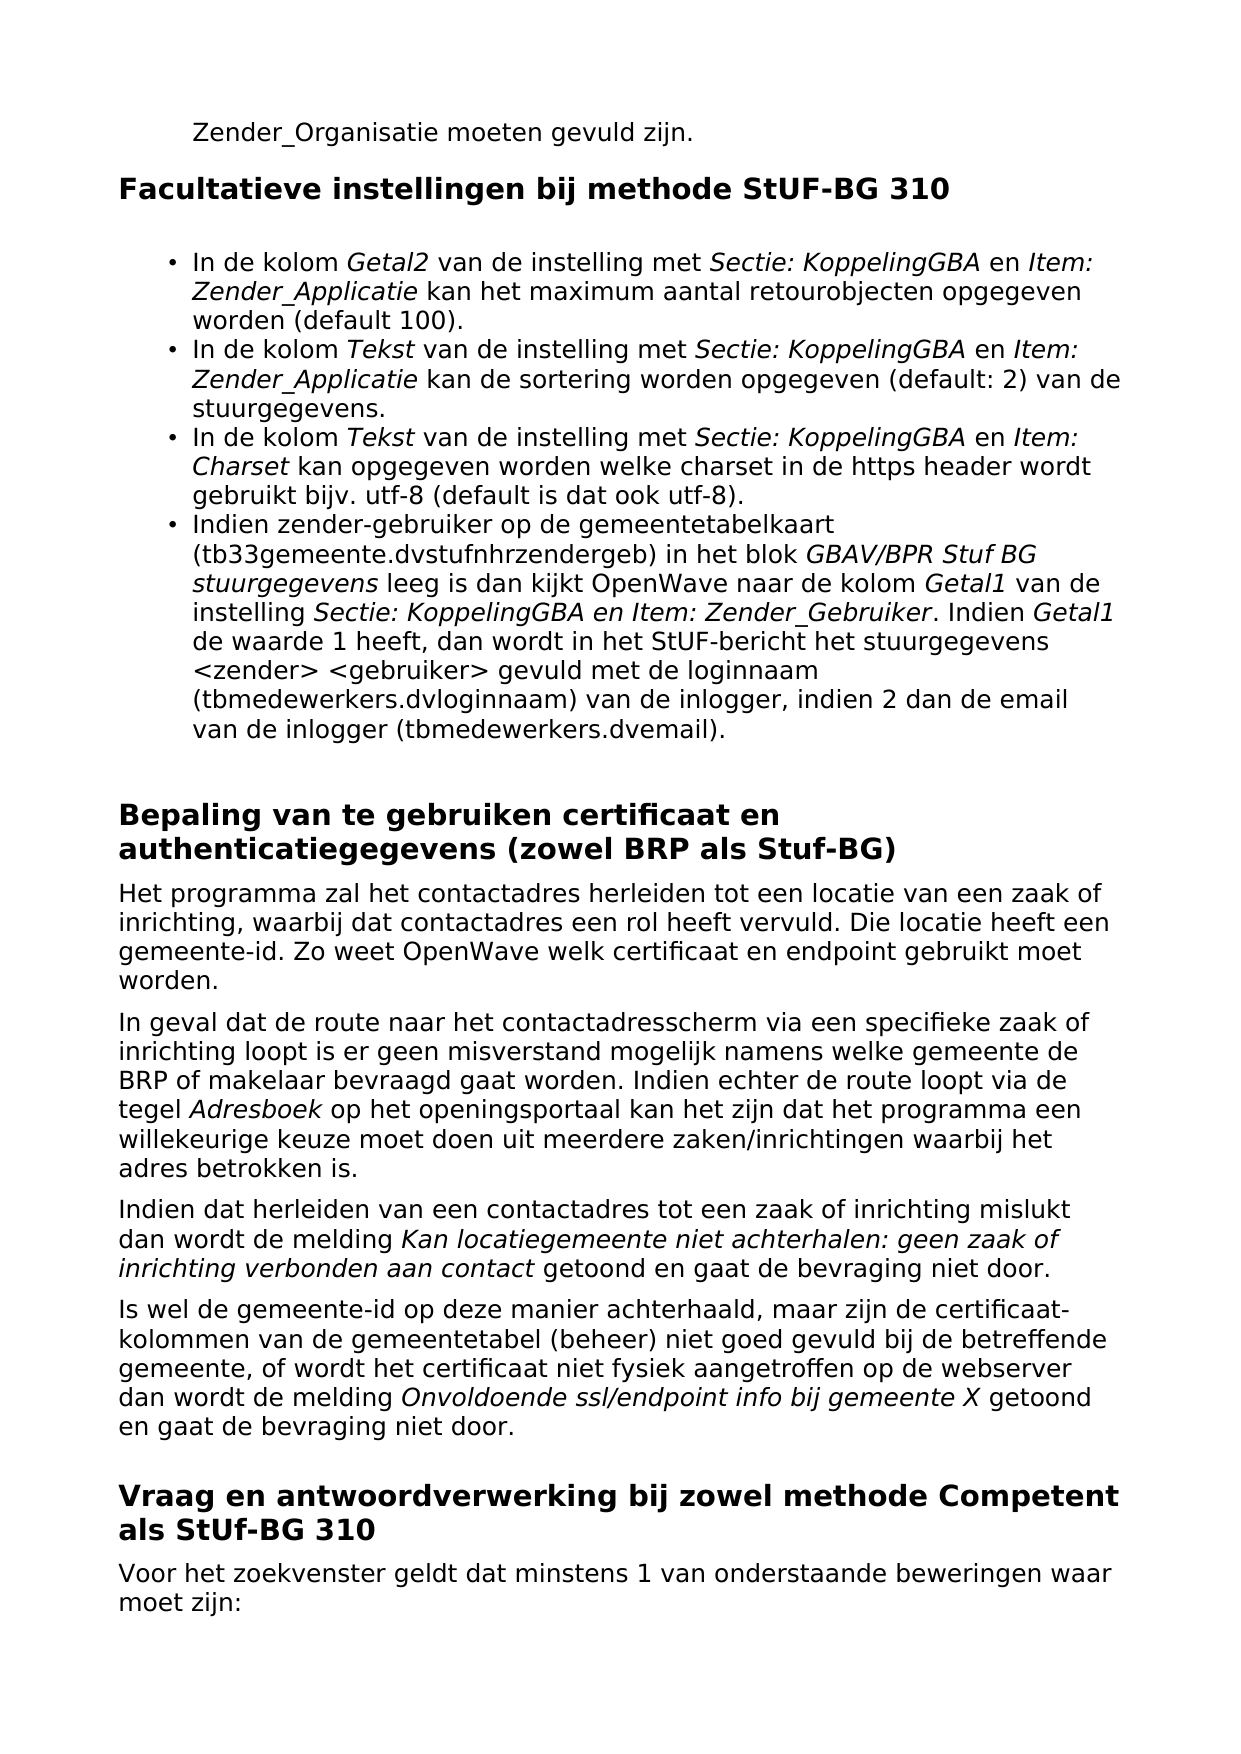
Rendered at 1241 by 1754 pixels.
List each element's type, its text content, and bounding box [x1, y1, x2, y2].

list In de kolom Getal2 van de instelling met Sectie: KoppelingGBA en Item: Zender_Applicatie kan het maximum aantal retourobjecten opgegeven worden (default 100). [177, 248, 1122, 336]
text Is wel de gemeente-id op deze manier achterhaald, maar zijn de certificaat-kolommen van de gemeentetabel (beheer) niet goed gevuld bij de betreffende gemeente, of wordt het certificaat niet fysiek aangetroffen op de webserver dan wordt de melding Onvoldoende ssl/endpoint info bij gemeente X getoond en gaat de bevraging niet door. [118, 1296, 1122, 1441]
list Indien zender-gebruiker op de gemeentetabelkaart (tb33gemeente.dvstufnhrzendergeb) in het blok GBAV/BPR Stuf BG stuurgegevens leeg is dan kijkt OpenWave naar de kolom Getal1 van de instelling Sectie: KoppelingGBA en Item: Zender_Gebruiker. Indien Getal1 de waarde 1 heeft, dan wordt in het StUF-bericht het stuurgegevens <zender> <gebruiker> gevuld met de loginnaam (tbmedewerkers.dvloginnaam) van de inlogger, indien 2 dan de email van de inlogger (tbmedewerkers.dvemail). [177, 511, 1122, 744]
subtitle Vraag en antwoordverwerking bij zowel methode Competent als StUf-BG 310 [118, 1479, 1122, 1547]
text Indien dat herleiden van een contactadres tot een zaak of inrichting mislukt dan wordt de melding Kan locatiegemeente niet achterhalen: geen zaak of inrichting verbonden aan contact getoond en gaat de bevraging niet door. [118, 1196, 1122, 1283]
list In de kolom Tekst van de instelling met Sectie: KoppelingGBA en Item: Charset kan opgegeven worden welke charset in de https header wordt gebruikt bijv. utf-8 (default is dat ook utf-8). [177, 423, 1122, 511]
list In de kolom Tekst van de instelling met Sectie: KoppelingGBA en Item: Zender_Applicatie kan de sortering worden opgegeven (default: 2) van de stuurgegevens. [177, 336, 1122, 423]
text In geval dat de route naar het contactadresscherm via een specifieke zaak of inrichting loopt is er geen misverstand mogelijk namens welke gemeente de BRP of makelaar bevraagd gaat worden. Indien echter de route loopt via de tegel Adresboek op het openingsportaal kan het zijn dat het programma een willekeurige keuze moet doen uit meerdere zaken/inrichtingen waarbij het adres betrokken is. [118, 1008, 1122, 1183]
text Het programma zal het contactadres herleiden tot een locatie van een zaak of inrichting, waarbij dat contactadres een rol heeft vervuld. Die locatie heeft een gemeente-id. Zo weet OpenWave welk certificaat en endpoint gebruikt moet worden. [118, 879, 1122, 996]
list Zender_Organisatie moeten gevuld zijn. [177, 118, 1122, 147]
subtitle Facultatieve instellingen bij methode StUF-BG 310 [118, 172, 1122, 206]
subtitle Bepaling van te gebruiken certificaat en authenticatiegegevens (zowel BRP als Stuf-BG) [118, 798, 1122, 866]
text Voor het zoekvenster geldt dat minstens 1 van onderstaande beweringen waar moet zijn: [118, 1559, 1122, 1618]
